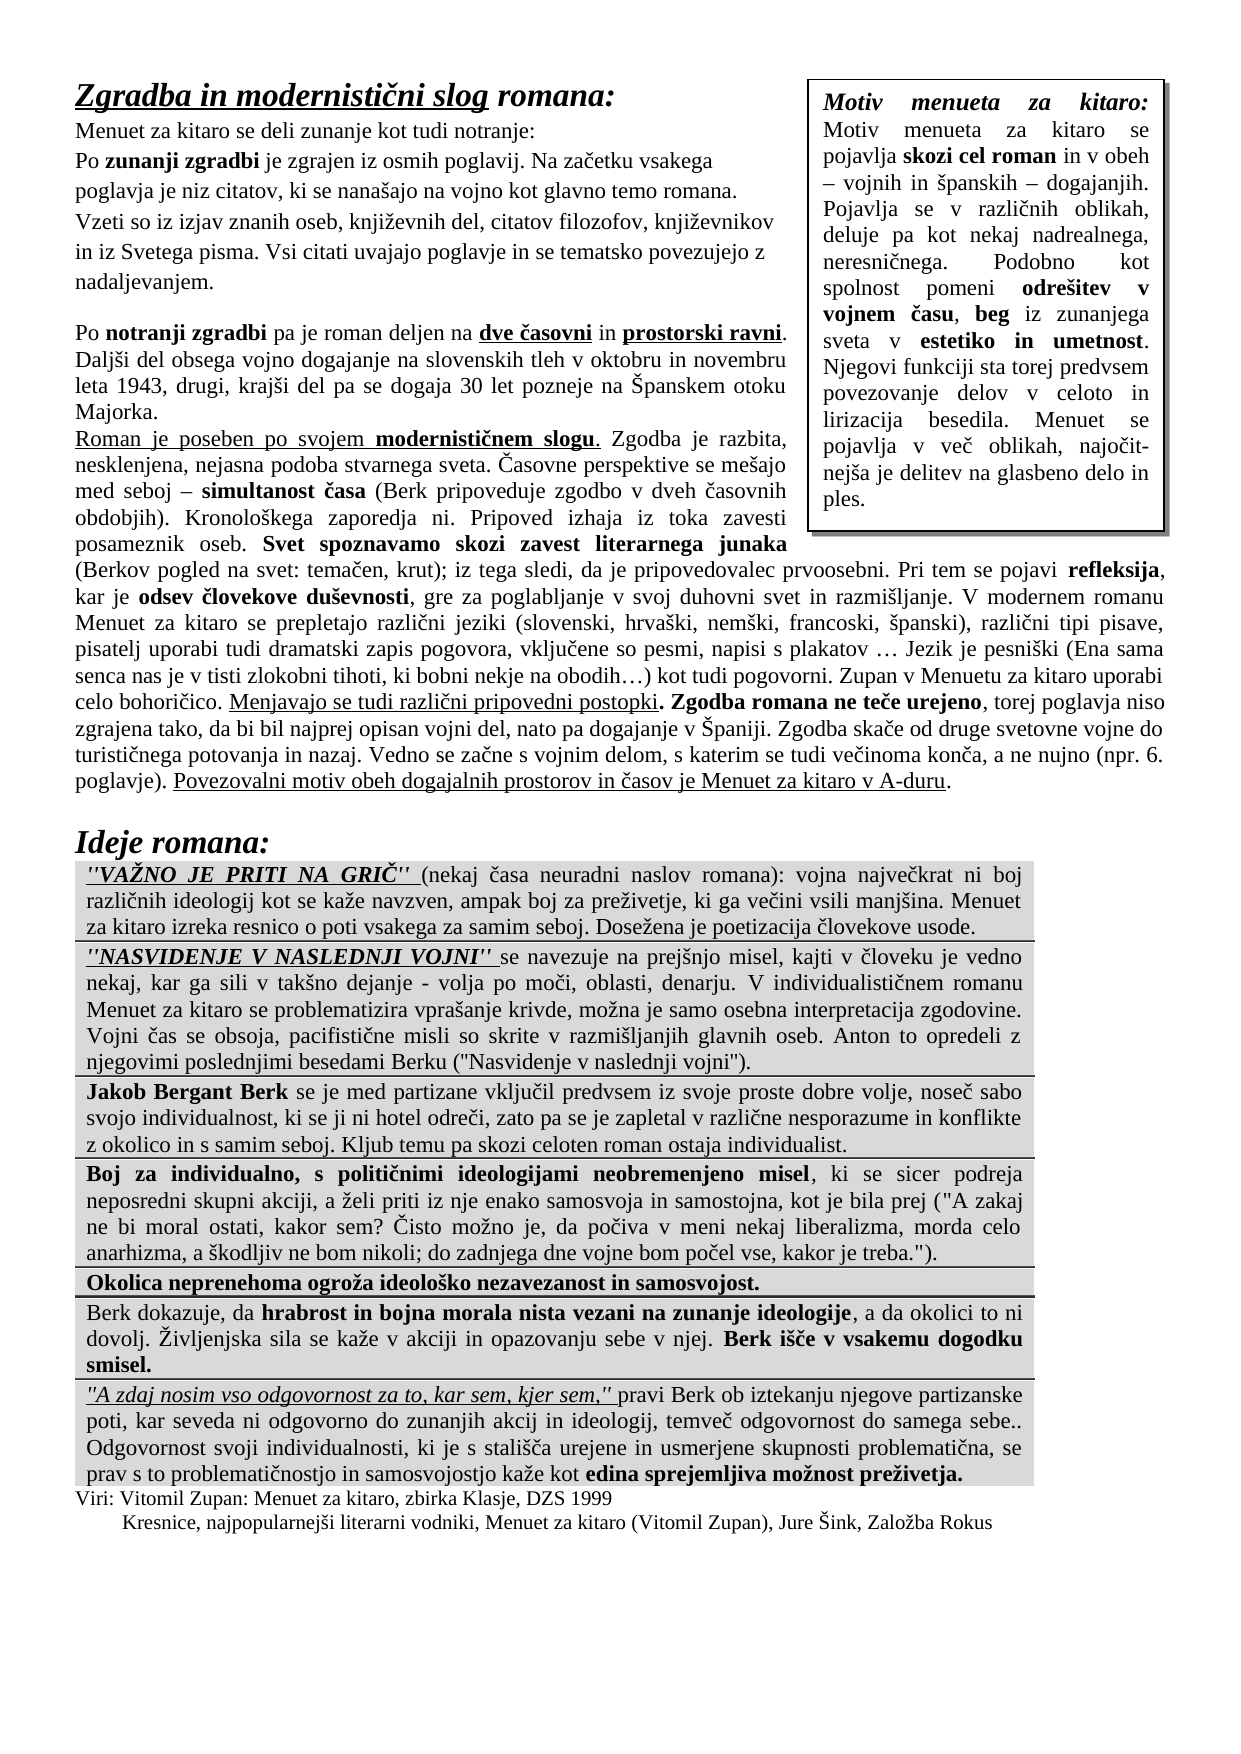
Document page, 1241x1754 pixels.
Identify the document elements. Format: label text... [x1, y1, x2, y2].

text Ideje romana: [75, 822, 1165, 861]
table_cell ''NASVIDENJE V NASLEDNJI VOJNI'' se navezuje na prejšnjo misel, kajti v človeku je vedno nekaj, kar ga sili v takšno dejanje - volja po moči, oblasti, denarju. V individualističnem romanu Menuet za kitaro se problematizira vprašanje krivde, možna je samo osebna interpretacija zgodovine. Vojni čas se obsoja, pacifistične misli so skrite v razmišljanjih glavnih oseb. Anton to opredeli z njegovimi poslednjimi besedami Berku (''Nasvidenje v naslednji vojni''). [75, 943, 1034, 1075]
table_header ''VAŽNO JE PRITI NA GRIČ'' (nekaj časa neuradni naslov romana): vojna največkrat ni boj različnih ideologij kot se kaže navzven, ampak boj za preživetje, ki ga večini vsili manjšina. Menuet za kitaro izreka resnico o poti vsakega za samim seboj. Dosežena je poetizacija človekove usode. [75, 861, 1034, 940]
table_cell ''A zdaj nosim vso odgovornost za to, kar sem, kjer sem,'' pravi Berk ob iztekanju njegove partizanske poti, kar seveda ni odgovorno do zunanjih akcij in ideologij, temveč odgovornost do samega sebe.. Odgovornost svoji individualnosti, ki je s stališča urejene in usmerjene skupnosti problematična, se prav s to problematičnostjo in samosvojostjo kaže kot edina sprejemljiva možnost preživetja. [75, 1381, 1034, 1486]
text Kresnice, najpopularnejši literarni vodniki, Menuet za kitaro (Vitomil Zupan), Jure Šink, Založba Rokus [75, 1510, 1165, 1534]
text Zgradba in modernistični slog romana: Menuet za kitaro se deli zunanje kot tudi notranje: Po zunanji zgradbi je zgrajen iz osmih poglavij. Na začetku vsakega poglavja je niz citatov, ki se nanašajo na vojno kot glavno temo romana. Vzeti so iz izjav znanih oseb, književnih del, citatov filozofov, književnikov in iz Svetega pisma. Vsi citati uvajajo poglavje in se tematsko povezujejo z nadaljevanjem. [75, 75, 1165, 294]
text Roman je poseben po svojem modernističnem slogu. Zgodba je razbita, nesklenjena, nejasna podoba stvarnega sveta. Časovne perspektive se mešajo med seboj – simultanost časa (Berk pripoveduje zgodbo v dveh časovnih obdobjih). Kronološkega zaporedja ni. Pripoved izhaja iz toka zavesti posameznik oseb. Svet spoznavamo skozi zavest literarnega junaka (Berkov pogled na svet: temačen, krut); iz tega sledi, da je pripovedovalec prvoosebni. Pri tem se pojavi refleksija, kar je odsev človekove duševnosti, gre za poglabljanje v svoj duhovni svet in razmišljanje. V modernem romanu Menuet za kitaro se prepletajo različni jeziki (slovenski, hrvaški, nemški, francoski, španski), različni tipi pisave, pisatelj uporabi tudi dramatski zapis pogovora, vključene so pesmi, napisi s plakatov … Jezik je pesniški (Ena sama senca nas je v tisti zlokobni tihoti, ki bobni nekje na obodih…) kot tudi pogovorni. Zupan v Menuetu za kitaro uporabi celo bohoričico. Menjavajo se tudi različni pripovedni postopki. Zgodba romana ne teče urejeno, torej poglavja niso zgrajena tako, da bi bil najprej opisan vojni del, nato pa dogajanje v Španiji. Zgodba skače od druge svetovne vojne do turističnega potovanja in nazaj. Vedno se začne s vojnim delom, s katerim se tudi večinoma konča, a ne nujno (npr. 6. poglavje). Povezovalni motiv obeh dogajalnih prostorov in časov je Menuet za kitaro v A-duru. [75, 425, 1165, 794]
table_cell Okolica neprenehoma ogroža ideološko nezavezanost in samosvojost. [75, 1269, 1034, 1295]
table_cell Jakob Bergant Berk se je med partizane vključil predvsem iz svoje proste dobre volje, noseč sabo svojo individualnost, ki se ji ni hotel odreči, zato pa se je zapletal v različne nesporazume in konflikte z okolico in s samim seboj. Kljub temu pa skozi celoten roman ostaja individualist. [75, 1078, 1034, 1157]
table_cell Boj za individualno, s političnimi ideologijami neobremenjeno misel, ki se sicer podreja neposredni skupni akciji, a želi priti iz nje enako samosvoja in samostojna, kot je bila prej ("A zakaj ne bi moral ostati, kakor sem? Čisto možno je, da počiva v meni nekaj liberalizma, morda celo anarhizma, a škodljiv ne bom nikoli; do zadnjega dne vojne bom počel vse, kakor je treba."). [75, 1160, 1034, 1266]
text Viri: Vitomil Zupan: Menuet za kitaro, zbirka Klasje, DZS 1999 [75, 1486, 1165, 1510]
table_cell Berk dokazuje, da hrabrost in bojna morala nista vezani na zunanje ideologije, a da okolici to ni dovolj. Življenjska sila se kaže v akciji in opazovanju sebe v njej. Berk išče v vsakemu dogodku smisel. [75, 1299, 1034, 1378]
text Po notranji zgradbi pa je roman deljen na dve časovni in prostorski ravni. Daljši del obsega vojno dogajanje na slovenskih tleh v oktobru in novembru leta 1943, drugi, krajši del pa se dogaja 30 let pozneje na Španskem otoku Majorka. [75, 319, 1165, 425]
